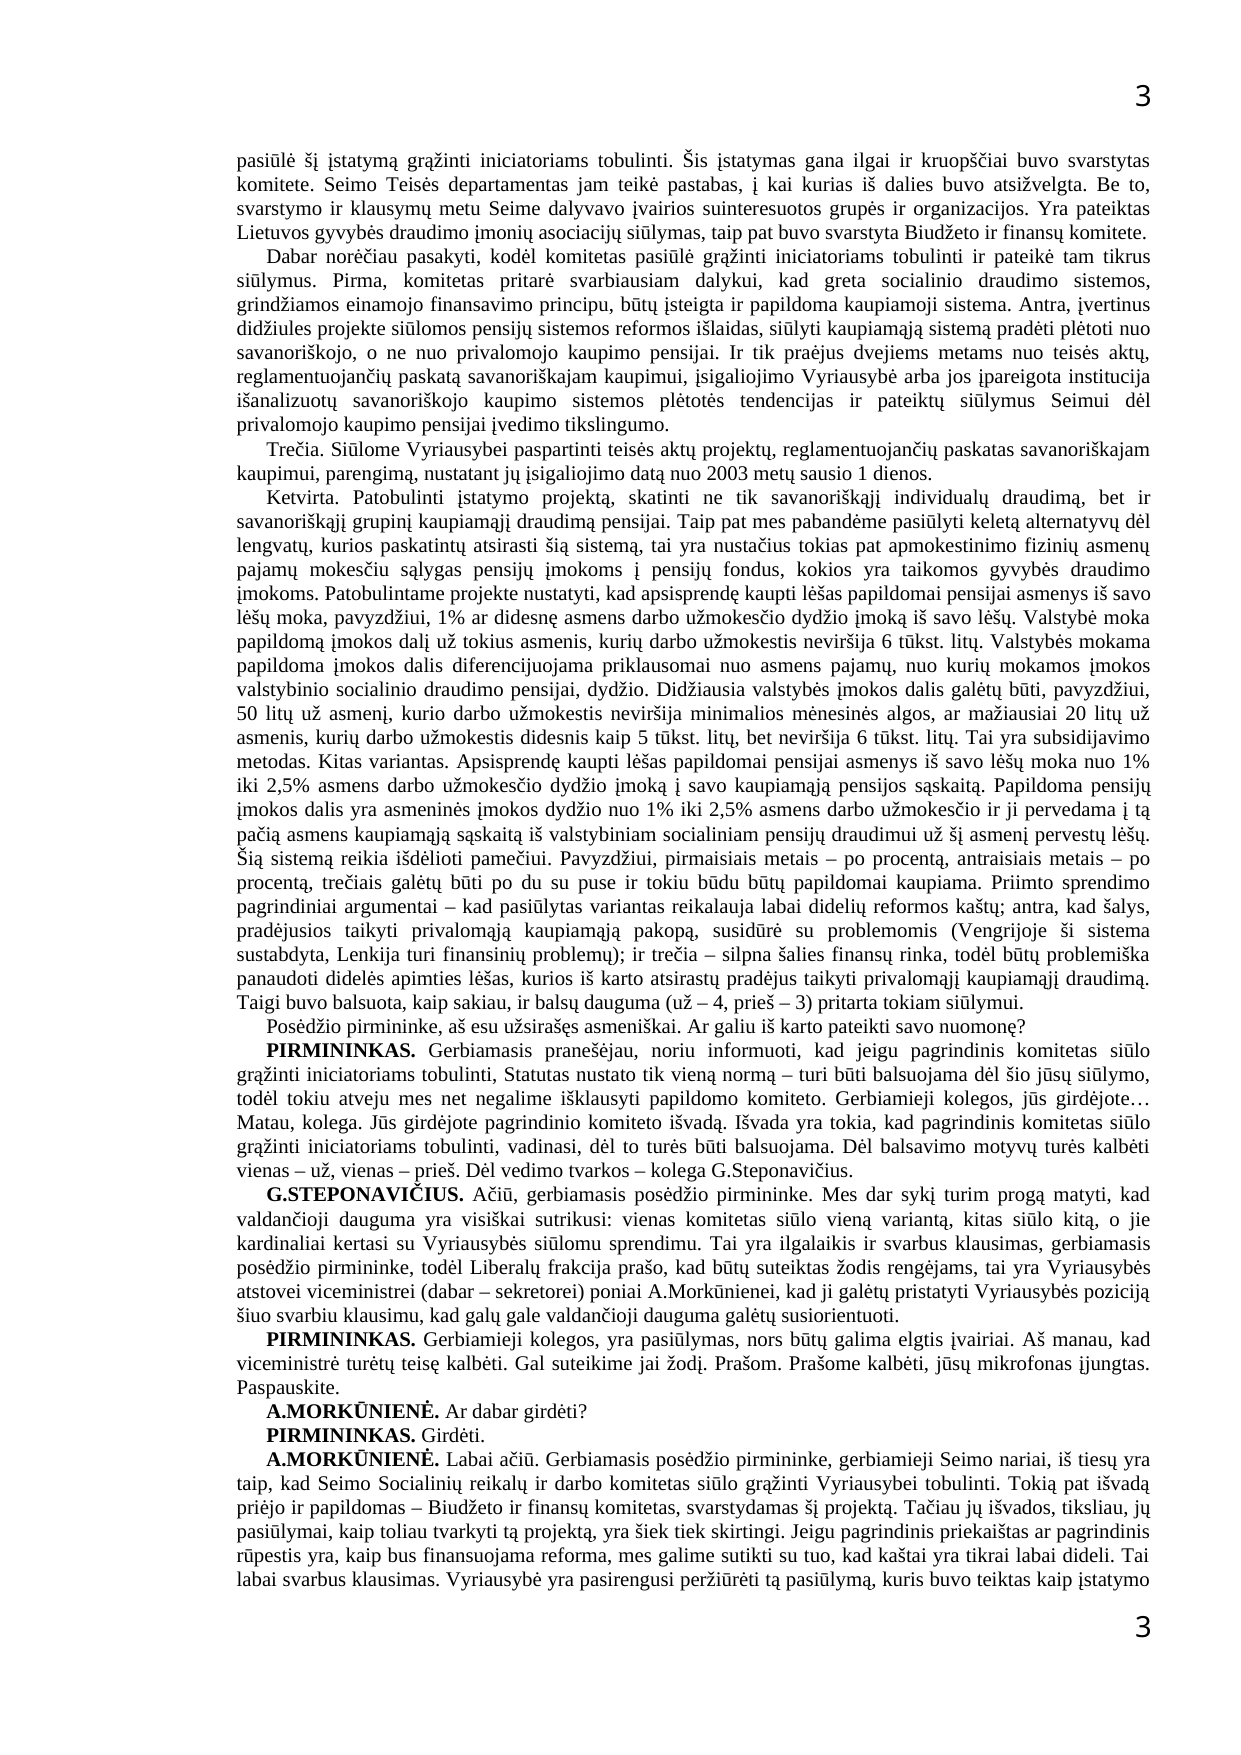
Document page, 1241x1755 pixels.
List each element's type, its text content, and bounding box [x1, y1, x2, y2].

text G.STEPONAVIČIUS. Ačiū, gerbiamasis posėdžio pirmininke. Mes dar sykį turim progą matyti, kad valdančioji dauguma yra visiškai sutrikusi: vienas komitetas siūlo vieną variantą, kitas siūlo kitą, o jie kardinaliai kertasi su Vyriausybės siūlomu sprendimu. Tai yra ilgalaikis ir svarbus klausimas, gerbiamasis posėdžio pirmininke, todėl Liberalų frakcija prašo, kad būtų suteiktas žodis rengėjams, tai yra Vyriausybės atstovei viceministrei (dabar – sekretorei) poniai A.Morkūnienei, kad ji galėtų pristatyti Vyriausybės poziciją šiuo svarbiu klausimu, kad galų gale valdančioji dauguma galėtų susiorientuoti. [236, 1182, 1152, 1327]
text Ketvirta. Patobulinti įstatymo projektą, skatinti ne tik savanoriškąjį individualų draudimą, bet ir savanoriškąjį grupinį kaupiamąjį draudimą pensijai. Taip pat mes pabandėme pasiūlyti keletą alternatyvų dėl lengvatų, kurios paskatintų atsirasti šią sistemą, tai yra nustačius tokias pat apmokestinimo fizinių asmenų pajamų mokesčiu sąlygas pensijų įmokoms į pensijų fondus, kokios yra taikomos gyvybės draudimo įmokoms. Patobulintame projekte nustatyti, kad apsisprendę kaupti lėšas papildomai pensijai asmenys iš savo lėšų moka, pavyzdžiui, 1% ar didesnę asmens darbo užmokesčio dydžio įmoką iš savo lėšų. Valstybė moka papildomą įmokos dalį už tokius asmenis, kurių darbo užmokestis neviršija 6 tūkst. litų. Valstybės mokama papildoma įmokos dalis diferencijuojama priklausomai nuo asmens pajamų, nuo kurių mokamos įmokos valstybinio socialinio draudimo pensijai, dydžio. Didžiausia valstybės įmokos dalis galėtų būti, pavyzdžiui, 50 litų už asmenį, kurio darbo užmokestis neviršija minimalios mėnesinės algos, ar mažiausiai 20 litų už asmenis, kurių darbo užmokestis didesnis kaip 5 tūkst. litų, bet neviršija 6 tūkst. litų. Tai yra subsidijavimo metodas. Kitas variantas. Apsisprendę kaupti lėšas papildomai pensijai asmenys iš savo lėšų moka nuo 1% iki 2,5% asmens darbo užmokesčio dydžio įmoką į savo kaupiamąją pensijos sąskaitą. Papildoma pensijų įmokos dalis yra asmeninės įmokos dydžio nuo 1% iki 2,5% asmens darbo užmokesčio ir ji pervedama į tą pačią asmens kaupiamąją sąskaitą iš valstybiniam socialiniam pensijų draudimui už šį asmenį pervestų lėšų. Šią sistemą reikia išdėlioti pamečiui. Pavyzdžiui, pirmaisiais metais – po procentą, antraisiais metais – po procentą, trečiais galėtų būti po du su puse ir tokiu būdu būtų papildomai kaupiama. Priimto sprendimo pagrindiniai argumentai – kad pasiūlytas variantas reikalauja labai didelių reformos kaštų; antra, kad šalys, pradėjusios taikyti privalomąją kaupiamąją pakopą, susidūrė su problemomis (Vengrijoje ši sistema sustabdyta, Lenkija turi finansinių problemų); ir trečia – silpna šalies finansų rinka, todėl būtų problemiška panaudoti didelės apimties lėšas, kurios iš karto atsirastų pradėjus taikyti privalomąjį kaupiamąjį draudimą. Taigi buvo balsuota, kaip sakiau, ir balsų dauguma (už – 4, prieš – 3) pritarta tokiam siūlymui. [236, 484, 1152, 1014]
text A.MORKŪNIENĖ. Ar dabar girdėti? [236, 1399, 1152, 1423]
text PIRMININKAS. Gerbiamieji kolegos, yra pasiūlymas, nors būtų galima elgtis įvairiai. Aš manau, kad viceministrė turėtų teisę kalbėti. Gal suteikime jai žodį. Prašom. Prašome kalbėti, jūsų mikrofonas įjungtas. Paspauskite. [236, 1327, 1152, 1399]
text pasiūlė šį įstatymą grąžinti iniciatoriams tobulinti. Šis įstatymas gana ilgai ir kruopščiai buvo svarstytas komitete. Seimo Teisės departamentas jam teikė pastabas, į kai kurias iš dalies buvo atsižvelgta. Be to, svarstymo ir klausymų metu Seime dalyvavo įvairios suinteresuotos grupės ir organizacijos. Yra pateiktas Lietuvos gyvybės draudimo įmonių asociacijų siūlymas, taip pat buvo svarstyta Biudžeto ir finansų komitete. [236, 148, 1152, 244]
text Trečia. Siūlome Vyriausybei paspartinti teisės aktų projektų, reglamentuojančių paskatas savanoriškajam kaupimui, parengimą, nustatant jų įsigaliojimo datą nuo 2003 metų sausio 1 dienos. [236, 436, 1152, 484]
text PIRMININKAS. Girdėti. [236, 1423, 1152, 1447]
text Dabar norėčiau pasakyti, kodėl komitetas pasiūlė grąžinti iniciatoriams tobulinti ir pateikė tam tikrus siūlymus. Pirma, komitetas pritarė svarbiausiam dalykui, kad greta socialinio draudimo sistemos, grindžiamos einamojo finansavimo principu, būtų įsteigta ir papildoma kaupiamoji sistema. Antra, įvertinus didžiules projekte siūlomos pensijų sistemos reformos išlaidas, siūlyti kaupiamąją sistemą pradėti plėtoti nuo savanoriškojo, o ne nuo privalomojo kaupimo pensijai. Ir tik praėjus dvejiems metams nuo teisės aktų, reglamentuojančių paskatą savanoriškajam kaupimui, įsigaliojimo Vyriausybė arba jos įpareigota institucija išanalizuotų savanoriškojo kaupimo sistemos plėtotės tendencijas ir pateiktų siūlymus Seimui dėl privalomojo kaupimo pensijai įvedimo tikslingumo. [236, 244, 1152, 436]
text PIRMININKAS. Gerbiamasis pranešėjau, noriu informuoti, kad jeigu pagrindinis komitetas siūlo grąžinti iniciatoriams tobulinti, Statutas nustato tik vieną normą – turi būti balsuojama dėl šio jūsų siūlymo, todėl tokiu atveju mes net negalime išklausyti papildomo komiteto. Gerbiamieji kolegos, jūs girdėjote… Matau, kolega. Jūs girdėjote pagrindinio komiteto išvadą. Išvada yra tokia, kad pagrindinis komitetas siūlo grąžinti iniciatoriams tobulinti, vadinasi, dėl to turės būti balsuojama. Dėl balsavimo motyvų turės kalbėti vienas – už, vienas – prieš. Dėl vedimo tvarkos – kolega G.Steponavičius. [236, 1038, 1152, 1182]
text A.MORKŪNIENĖ. Labai ačiū. Gerbiamasis posėdžio pirmininke, gerbiamieji Seimo nariai, iš tiesų yra taip, kad Seimo Socialinių reikalų ir darbo komitetas siūlo grąžinti Vyriausybei tobulinti. Tokią pat išvadą priėjo ir papildomas – Biudžeto ir finansų komitetas, svarstydamas šį projektą. Tačiau jų išvados, tiksliau, jų pasiūlymai, kaip toliau tvarkyti tą projektą, yra šiek tiek skirtingi. Jeigu pagrindinis priekaištas ar pagrindinis rūpestis yra, kaip bus finansuojama reforma, mes galime sutikti su tuo, kad kaštai yra tikrai labai dideli. Tai labai svarbus klausimas. Vyriausybė yra pasirengusi peržiūrėti tą pasiūlymą, kuris buvo teiktas kaip įstatymo [236, 1447, 1152, 1591]
text Posėdžio pirmininke, aš esu užsirašęs asmeniškai. Ar galiu iš karto pateikti savo nuomonę? [236, 1014, 1152, 1038]
